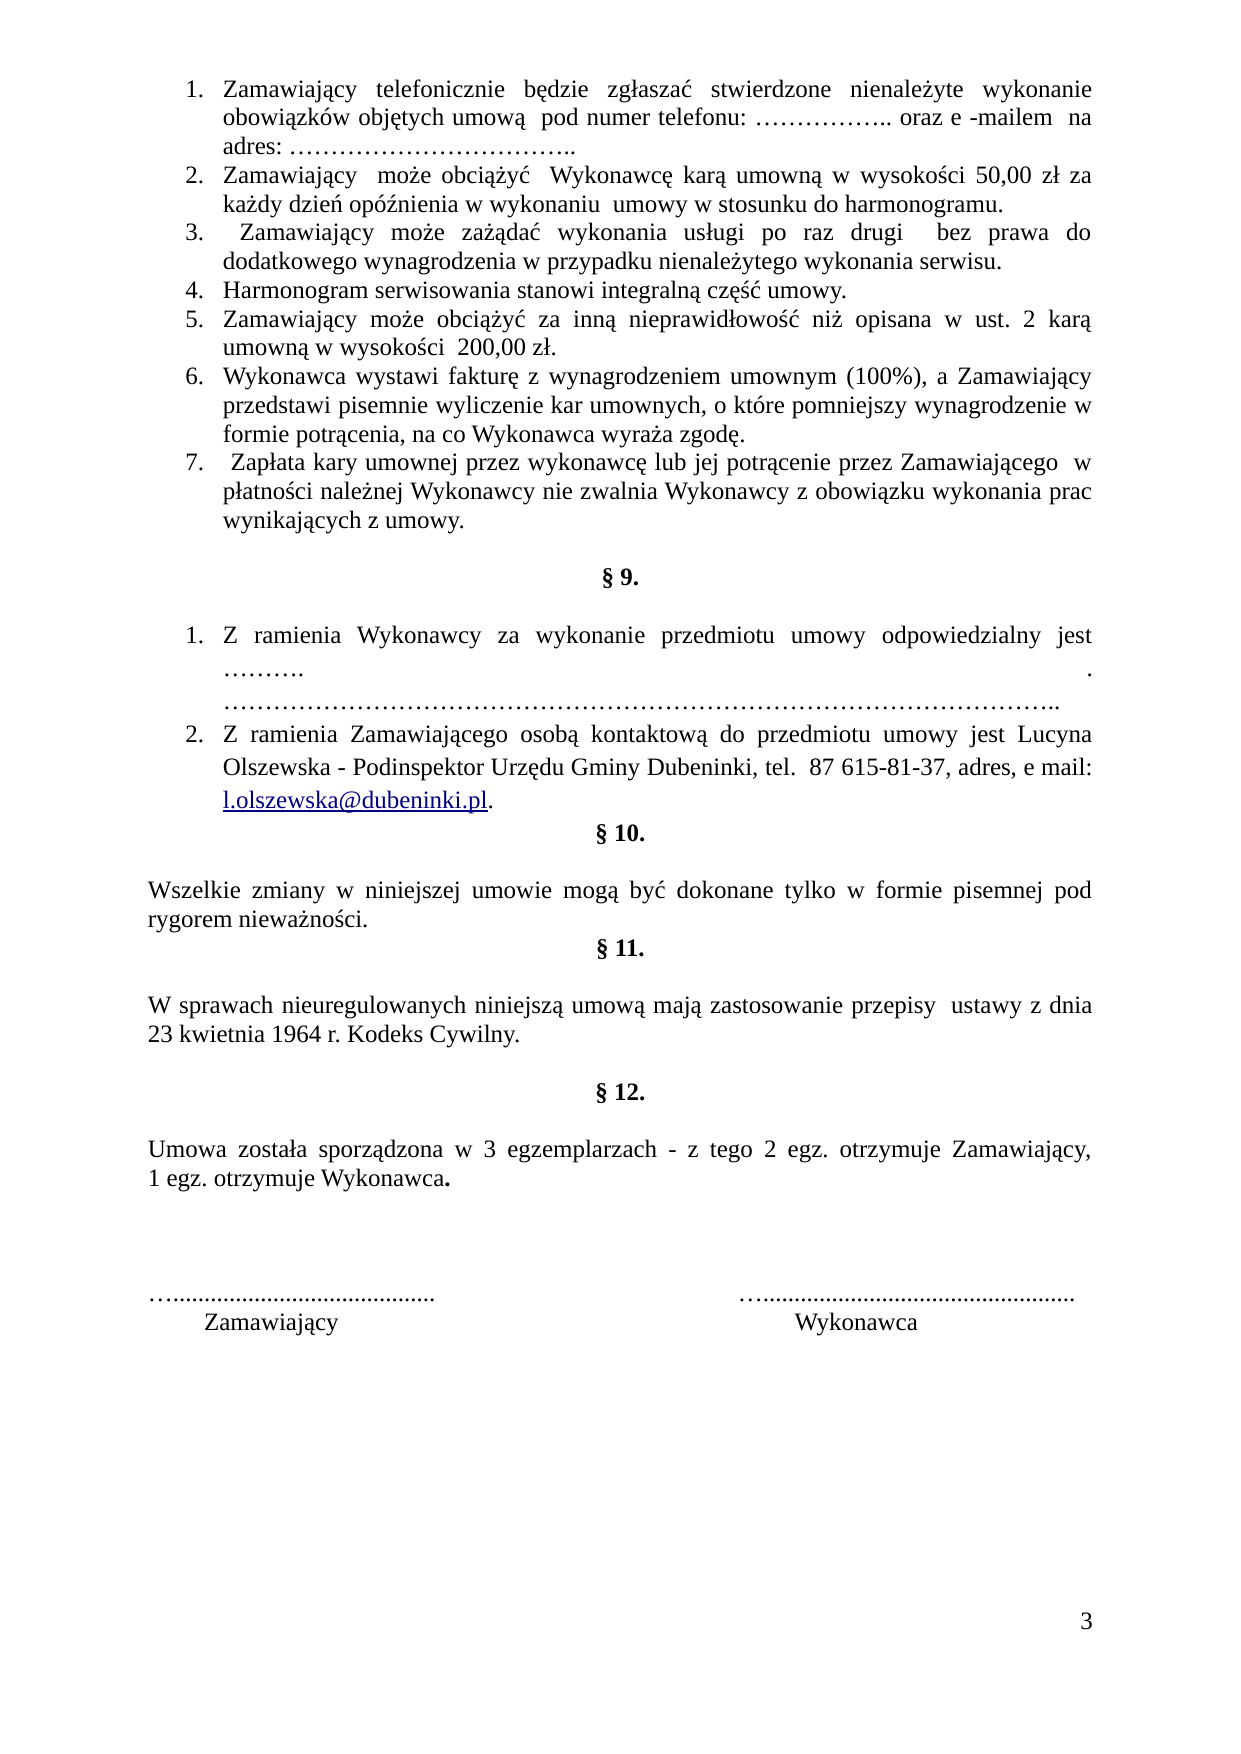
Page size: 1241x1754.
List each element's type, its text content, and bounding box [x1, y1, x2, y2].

text Wszelkie zmiany w niniejszej umowie mogą być dokonane tylko w formie pisemnej pod rygorem nieważności. [148, 876, 1093, 933]
text § 9. [148, 562, 1093, 591]
list Z ramienia Wykonawcy za wykonanie przedmiotu umowy odpowiedzialny jest ………. .……………………………………………………………………………………….. [185, 620, 1093, 715]
list Zamawiający może zażądać wykonania usługi po raz drugi bez prawa do dodatkowego wynagrodzenia w przypadku nienależytego wykonania serwisu. [185, 217, 1093, 275]
text § 11. [148, 933, 1093, 962]
list Zamawiający telefonicznie będzie zgłaszać stwierdzone nienależyte wykonanie obowiązków objętych umową pod numer telefonu: …………….. oraz e -mailem na adres: …………………………….. [185, 74, 1093, 160]
text W sprawach nieuregulowanych niniejszą umową mają zastosowanie przepisy ustawy z dnia 23 kwietnia 1964 r. Kodeks Cywilny. [148, 991, 1093, 1048]
text Umowa została sporządzona w 3 egzemplarzach - z tego 2 egz. otrzymuje Zamawiający, 1 egz. otrzymuje Wykonawca. [148, 1134, 1093, 1192]
text § 12. [148, 1077, 1093, 1106]
list Zamawiający może obciążyć za inną nieprawidłowość niż opisana w ust. 2 karą umowną w wysokości 200,00 zł. [185, 304, 1093, 361]
list Zamawiający może obciążyć Wykonawcę karą umowną w wysokości 50,00 zł za każdy dzień opóźnienia w wykonaniu umowy w stosunku do harmonogramu. [185, 160, 1093, 217]
list Wykonawca wystawi fakturę z wynagrodzeniem umownym (100%), a Zamawiający przedstawi pisemnie wyliczenie kar umownych, o które pomniejszy wynagrodzenie w formie potrącenia, na co Wykonawca wyraża zgodę. [185, 361, 1093, 447]
list Harmonogram serwisowania stanowi integralną część umowy. [185, 275, 1093, 304]
list Zapłata kary umownej przez wykonawcę lub jej potrącenie przez Zamawiającego w płatności należnej Wykonawcy nie zwalnia Wykonawcy z obowiązku wykonania prac wynikających z umowy. [185, 447, 1093, 534]
text Zamawiający Wykonawca [148, 1307, 1093, 1336]
text § 10. [148, 818, 1093, 847]
list Z ramienia Zamawiającego osobą kontaktową do przedmiotu umowy jest Lucyna Olszewska - Podinspektor Urzędu Gminy Dubeninki, tel. 87 615-81-37, adres, e mail: l.olszewska@dubeninki.pl. [185, 719, 1093, 814]
text ….......................................... ….................................................. [148, 1278, 1093, 1307]
